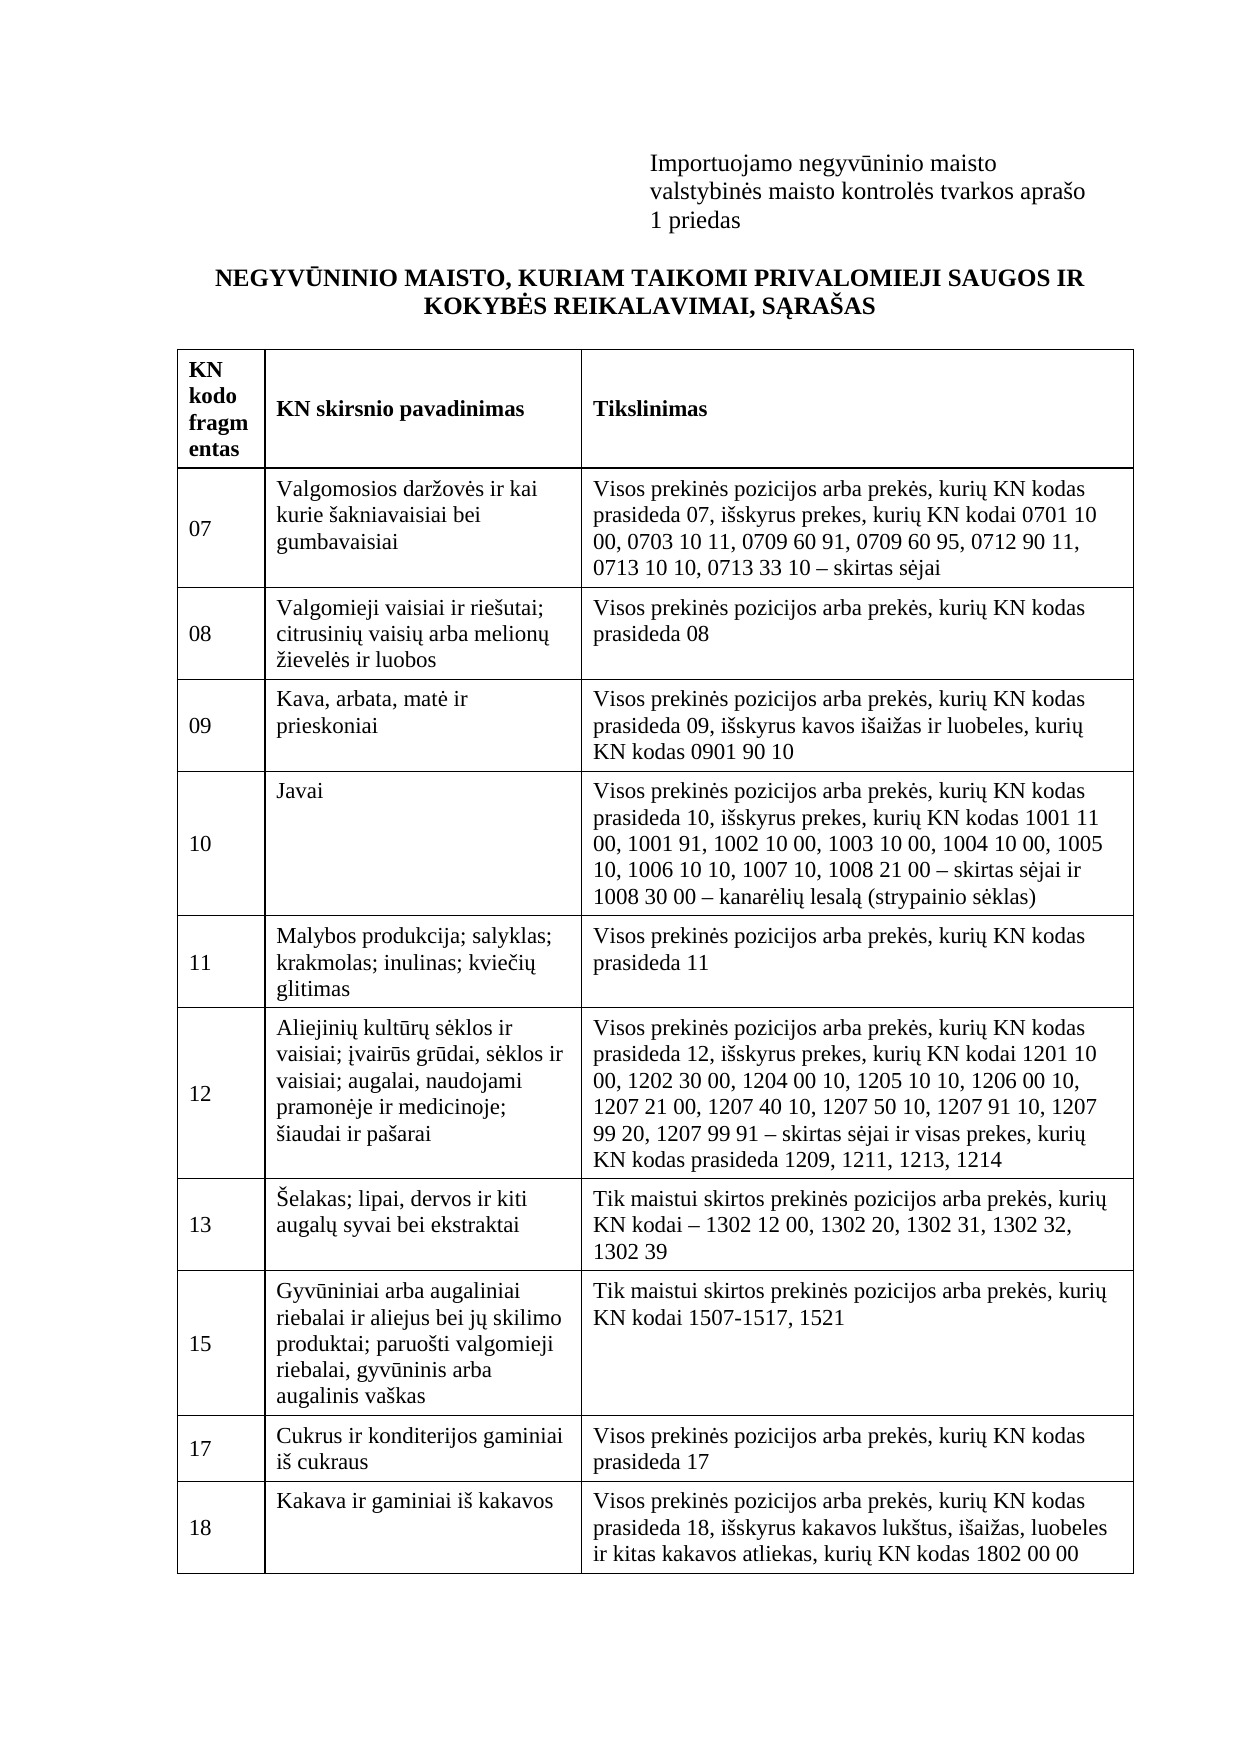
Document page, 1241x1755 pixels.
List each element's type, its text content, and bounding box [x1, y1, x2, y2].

table_header KN kodo fragmentas [178, 350, 264, 467]
table_cell Valgomosios daržovės ir kai kurie šakniavaisiai bei gumbavaisiai [266, 469, 581, 587]
table_cell Visos prekinės pozicijos arba prekės, kurių KN kodas prasideda 10, išskyrus prekes, kurių KN kodas 1001 11 00, 1001 91, 1002 10 00, 1003 10 00, 1004 10 00, 1005 10, 1006 10 10, 1007 10, 1008 21 00 – skirtas sėjai ir 1008 30 00 – kanarėlių lesalą (strypainio sėklas) [582, 772, 1133, 915]
table_cell Šelakas; lipai, dervos ir kiti augalų syvai bei ekstraktai [266, 1179, 581, 1270]
table_cell Visos prekinės pozicijos arba prekės, kurių KN kodas prasideda 08 [582, 588, 1133, 678]
table_header Tikslinimas [582, 350, 1133, 467]
table_cell Valgomieji vaisiai ir riešutai; citrusinių vaisių arba melionų žievelės ir luobos [266, 588, 581, 678]
text 1 priedas [649, 205, 1122, 234]
table_cell Kakava ir gaminiai iš kakavos [266, 1482, 581, 1572]
table_cell Kava, arbata, matė ir prieskoniai [266, 680, 581, 771]
table_cell 18 [178, 1482, 264, 1572]
table_cell Malybos produkcija; salyklas; krakmolas; inulinas; kviečių glitimas [266, 916, 581, 1007]
text NEGYVŪNINIO MAISTO, KURIAM TAIKOMI PRIVALOMIEJI SAUGOS IR KOKYBĖS REIKALAVIMAI, SĄRAŠAS [177, 263, 1122, 320]
table_cell Cukrus ir konditerijos gaminiai iš cukraus [266, 1416, 581, 1481]
text Importuojamo negyvūninio maisto [649, 148, 1122, 176]
table_cell Javai [266, 772, 581, 915]
table_header KN skirsnio pavadinimas [266, 350, 581, 467]
table_cell Gyvūniniai arba augaliniai riebalai ir aliejus bei jų skilimo produktai; paruošti valgomieji riebalai, gyvūninis arba augalinis vaškas [266, 1271, 581, 1415]
table_cell Tik maistui skirtos prekinės pozicijos arba prekės, kurių KN kodai – 1302 12 00, 1302 20, 1302 31, 1302 32, 1302 39 [582, 1179, 1133, 1270]
table_cell Visos prekinės pozicijos arba prekės, kurių KN kodas prasideda 09, išskyrus kavos išaižas ir luobeles, kurių KN kodas 0901 90 10 [582, 680, 1133, 771]
table_cell Tik maistui skirtos prekinės pozicijos arba prekės, kurių KN kodai 1507-1517, 1521 [582, 1271, 1133, 1415]
table_cell Visos prekinės pozicijos arba prekės, kurių KN kodas prasideda 07, išskyrus prekes, kurių KN kodai 0701 10 00, 0703 10 11, 0709 60 91, 0709 60 95, 0712 90 11, 0713 10 10, 0713 33 10 – skirtas sėjai [582, 469, 1133, 587]
table_cell Visos prekinės pozicijos arba prekės, kurių KN kodas prasideda 11 [582, 916, 1133, 1007]
table_cell Aliejinių kultūrų sėklos ir vaisiai; įvairūs grūdai, sėklos ir vaisiai; augalai, naudojami pramonėje ir medicinoje; šiaudai ir pašarai [266, 1008, 581, 1178]
table_cell 12 [178, 1008, 264, 1178]
table_cell 09 [178, 680, 264, 771]
table_cell 07 [178, 469, 264, 587]
table_cell 10 [178, 772, 264, 915]
table_cell 08 [178, 588, 264, 678]
table_cell 11 [178, 916, 264, 1007]
table_cell 13 [178, 1179, 264, 1270]
table_cell Visos prekinės pozicijos arba prekės, kurių KN kodas prasideda 12, išskyrus prekes, kurių KN kodai 1201 10 00, 1202 30 00, 1204 00 10, 1205 10 10, 1206 00 10, 1207 21 00, 1207 40 10, 1207 50 10, 1207 91 10, 1207 99 20, 1207 99 91 – skirtas sėjai ir visas prekes, kurių KN kodas prasideda 1209, 1211, 1213, 1214 [582, 1008, 1133, 1178]
text valstybinės maisto kontrolės tvarkos aprašo [649, 176, 1122, 205]
table_cell 17 [178, 1416, 264, 1481]
table_cell 15 [178, 1271, 264, 1415]
table_cell Visos prekinės pozicijos arba prekės, kurių KN kodas prasideda 18, išskyrus kakavos lukštus, išaižas, luobeles ir kitas kakavos atliekas, kurių KN kodas 1802 00 00 [582, 1482, 1133, 1572]
table_cell Visos prekinės pozicijos arba prekės, kurių KN kodas prasideda 17 [582, 1416, 1133, 1481]
